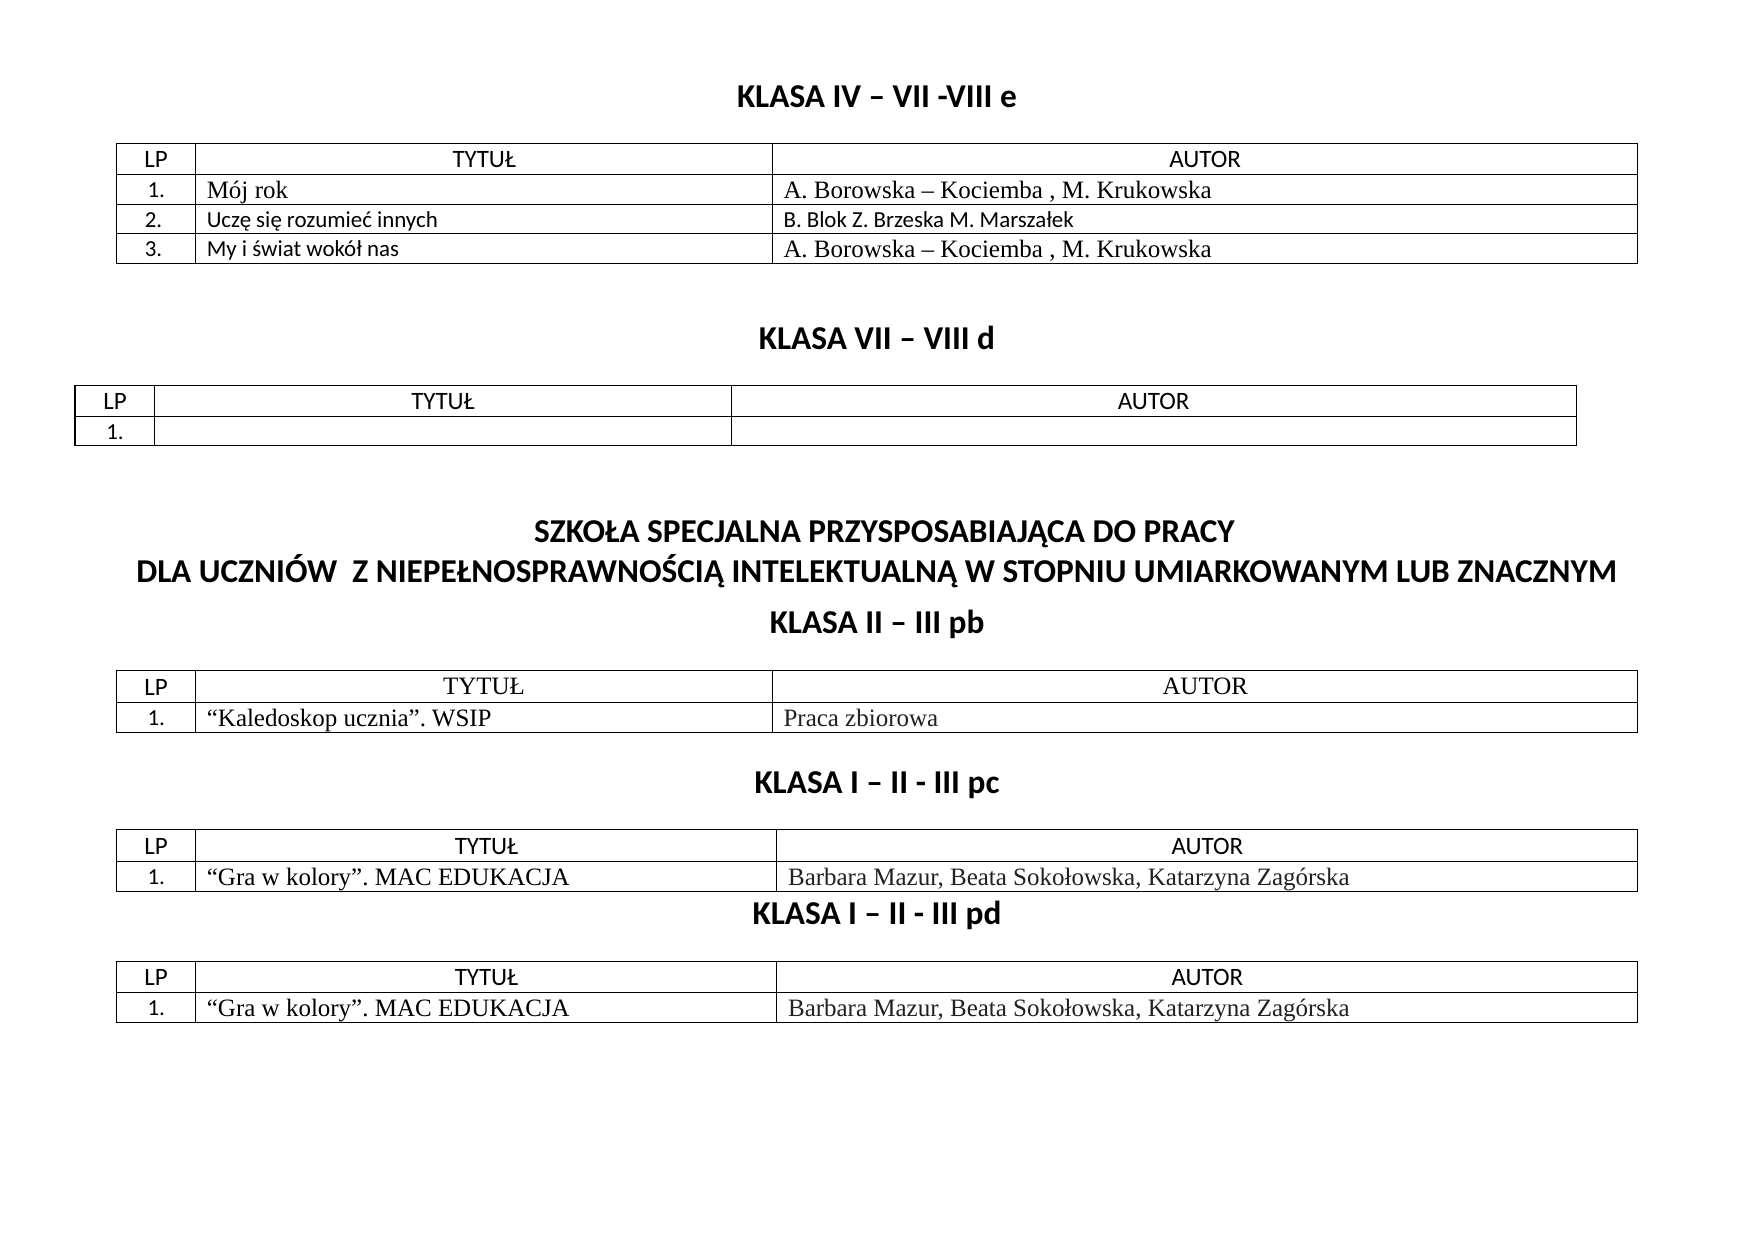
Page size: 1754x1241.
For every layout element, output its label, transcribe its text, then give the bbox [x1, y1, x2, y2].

table_header TYTUŁ [196, 144, 772, 174]
table_cell 1. [117, 993, 195, 1022]
table_header TYTUŁ [196, 962, 776, 992]
table_cell Praca zbiorowa [773, 703, 1637, 732]
table_cell 1. [117, 175, 195, 204]
table_cell 1. [76, 417, 154, 445]
text SZKOŁA SPECJALNA PRZYSPOSABIAJĄCA DO PRACY DLA UCZNIÓW Z NIEPEŁNOSPRAWNOŚCIĄ INTELEKTUALNĄ W STOPNIU UMIARKOWANYM LUB ZNACZNYM [75, 509, 1679, 591]
text KLASA VII – VIII d [75, 317, 1679, 358]
table_cell My i świat wokół nas [196, 234, 772, 263]
table_cell “Kaledoskop ucznia”. WSIP [196, 703, 772, 732]
table_cell Barbara Mazur, Beata Sokołowska, Katarzyna Zagórska [777, 993, 1637, 1022]
table_cell [155, 417, 731, 445]
table_cell Mój rok [196, 175, 772, 204]
table_header LP [76, 386, 154, 416]
table_cell “Gra w kolory”. MAC EDUKACJA [196, 993, 776, 1022]
text KLASA II – III pb [75, 601, 1679, 642]
table_cell “Gra w kolory”. MAC EDUKACJA [196, 862, 776, 891]
table_header LP [117, 830, 195, 861]
table_header TYTUŁ [155, 386, 731, 416]
table_header AUTOR [777, 830, 1637, 861]
table_header AUTOR [773, 144, 1637, 174]
table_cell A. Borowska – Kociemba , M. Krukowska [773, 234, 1637, 263]
table_header LP [117, 962, 195, 992]
table_cell B. Blok Z. Brzeska M. Marszałek [773, 205, 1637, 233]
table_header LP [117, 144, 195, 174]
table_cell Barbara Mazur, Beata Sokołowska, Katarzyna Zagórska [777, 862, 1637, 891]
table_header TYTUŁ [196, 671, 772, 702]
table_cell A. Borowska – Kociemba , M. Krukowska [773, 175, 1637, 204]
table_header TYTUŁ [196, 830, 776, 861]
text KLASA I – II - III pd [75, 892, 1679, 932]
table_cell 3. [117, 234, 195, 263]
text KLASA IV – VII -VIII e [75, 75, 1679, 116]
table_header AUTOR [777, 962, 1637, 992]
table_cell [732, 417, 1576, 445]
table_header LP [117, 671, 195, 702]
table_cell 1. [117, 703, 195, 732]
table_cell 2. [117, 205, 195, 233]
table_header AUTOR [773, 671, 1637, 702]
table_header AUTOR [732, 386, 1576, 416]
table_cell 1. [117, 862, 195, 891]
text KLASA I – II - III pc [75, 761, 1679, 801]
table_cell Uczę się rozumieć innych [196, 205, 772, 233]
